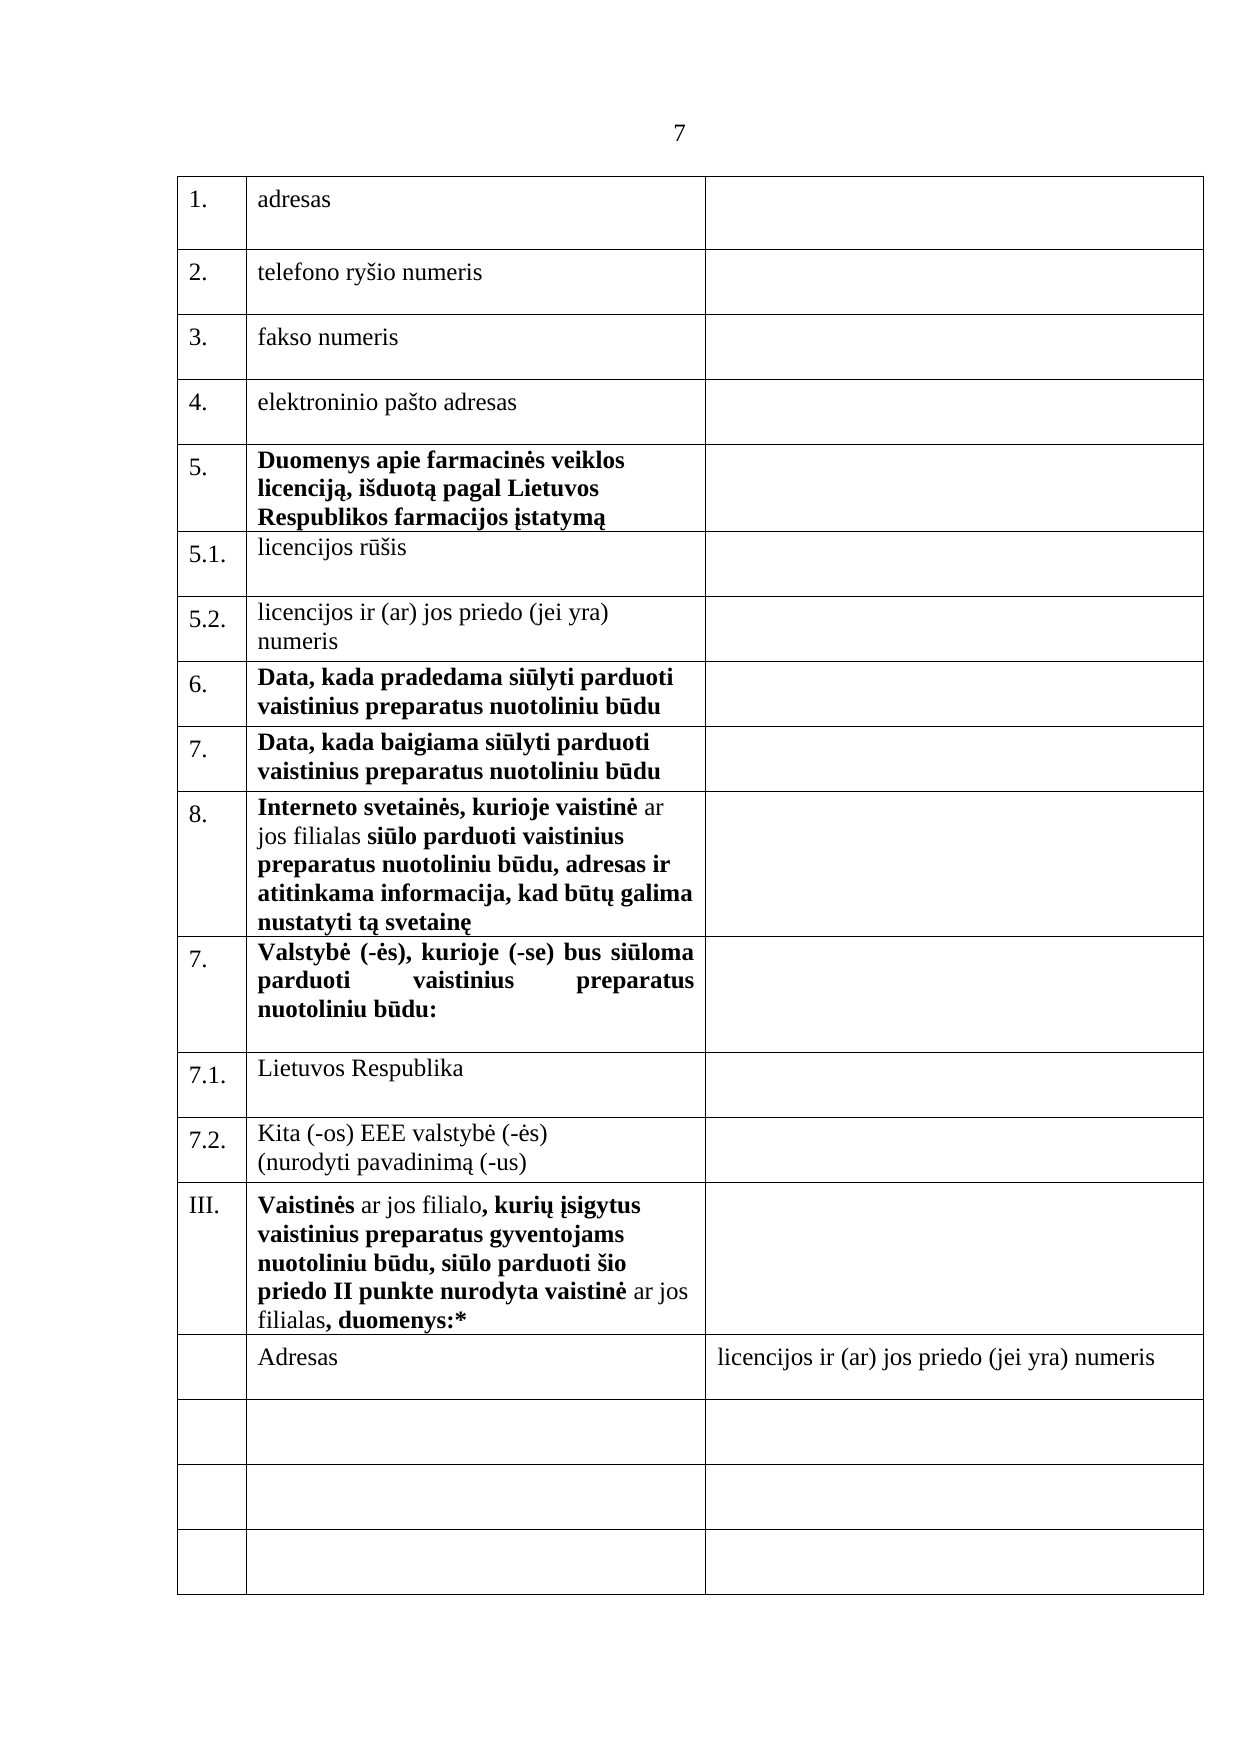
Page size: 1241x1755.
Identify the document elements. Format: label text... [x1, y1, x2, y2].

table_cell [706, 1183, 1203, 1334]
table_cell telefono ryšio numeris [247, 250, 705, 314]
table_cell fakso numeris [247, 315, 705, 379]
table_cell 8. [178, 792, 246, 936]
table_cell [706, 662, 1203, 726]
table_cell 7. [178, 937, 246, 1052]
table_cell [706, 532, 1203, 596]
table_cell [247, 1530, 705, 1594]
table_cell [178, 1400, 246, 1464]
table_cell [706, 1400, 1203, 1464]
table_cell adresas [247, 177, 705, 249]
table_cell [706, 727, 1203, 791]
table_cell 5.1. [178, 532, 246, 596]
table_cell [706, 1530, 1203, 1594]
table_cell [706, 380, 1203, 444]
table_cell 5. [178, 445, 246, 531]
table_cell [178, 1335, 246, 1399]
table_cell [706, 1465, 1203, 1529]
table_cell Lietuvos Respublika [247, 1053, 705, 1117]
table_cell 6. [178, 662, 246, 726]
table_cell [706, 937, 1203, 1052]
table_cell Adresas [247, 1335, 705, 1399]
table_cell [706, 597, 1203, 661]
table_cell licencijos rūšis [247, 532, 705, 596]
table_cell 5.2. [178, 597, 246, 661]
table_cell Interneto svetainės, kurioje vaistinė ar jos filialas siūlo parduoti vaistinius preparatus nuotoliniu būdu, adresas ir atitinkama informacija, kad būtų galima nustatyti tą svetainę [247, 792, 705, 936]
table_cell Valstybė (-ės), kurioje (-se) bus siūloma parduoti vaistinius preparatus nuotoliniu būdu: [247, 937, 705, 1052]
table_cell Data, kada pradedama siūlyti parduoti vaistinius preparatus nuotoliniu būdu [247, 662, 705, 726]
table_cell [706, 1118, 1203, 1182]
table_cell [706, 250, 1203, 314]
table_cell 7. [178, 727, 246, 791]
table_cell 4. [178, 380, 246, 444]
table_cell [178, 1530, 246, 1594]
table_cell elektroninio pašto adresas [247, 380, 705, 444]
table_cell [706, 445, 1203, 531]
table_cell [247, 1465, 705, 1529]
table_cell [706, 792, 1203, 936]
table_cell 2. [178, 250, 246, 314]
table_cell III. [178, 1183, 246, 1334]
table_cell [706, 315, 1203, 379]
table_cell 7.2. [178, 1118, 246, 1182]
table_cell licencijos ir (ar) jos priedo (jei yra) numeris [247, 597, 705, 661]
table_cell 7.1. [178, 1053, 246, 1117]
table_cell Data, kada baigiama siūlyti parduoti vaistinius preparatus nuotoliniu būdu [247, 727, 705, 791]
table_cell Duomenys apie farmacinės veiklos licenciją, išduotą pagal Lietuvos Respublikos farmacijos įstatymą [247, 445, 705, 531]
table_cell licencijos ir (ar) jos priedo (jei yra) numeris [706, 1335, 1203, 1399]
table_cell [178, 1465, 246, 1529]
table_cell 1. [178, 177, 246, 249]
table_cell Vaistinės ar jos filialo, kurių įsigytus vaistinius preparatus gyventojams nuotoliniu būdu, siūlo parduoti šio priedo II punkte nurodyta vaistinė ar jos filialas, duomenys:* [247, 1183, 705, 1334]
table_cell [706, 177, 1203, 249]
table_cell [247, 1400, 705, 1464]
table_cell Kita (-os) EEE valstybė (-ės) (nurodyti pavadinimą (-us) [247, 1118, 705, 1182]
table_cell [706, 1053, 1203, 1117]
table_cell 3. [178, 315, 246, 379]
